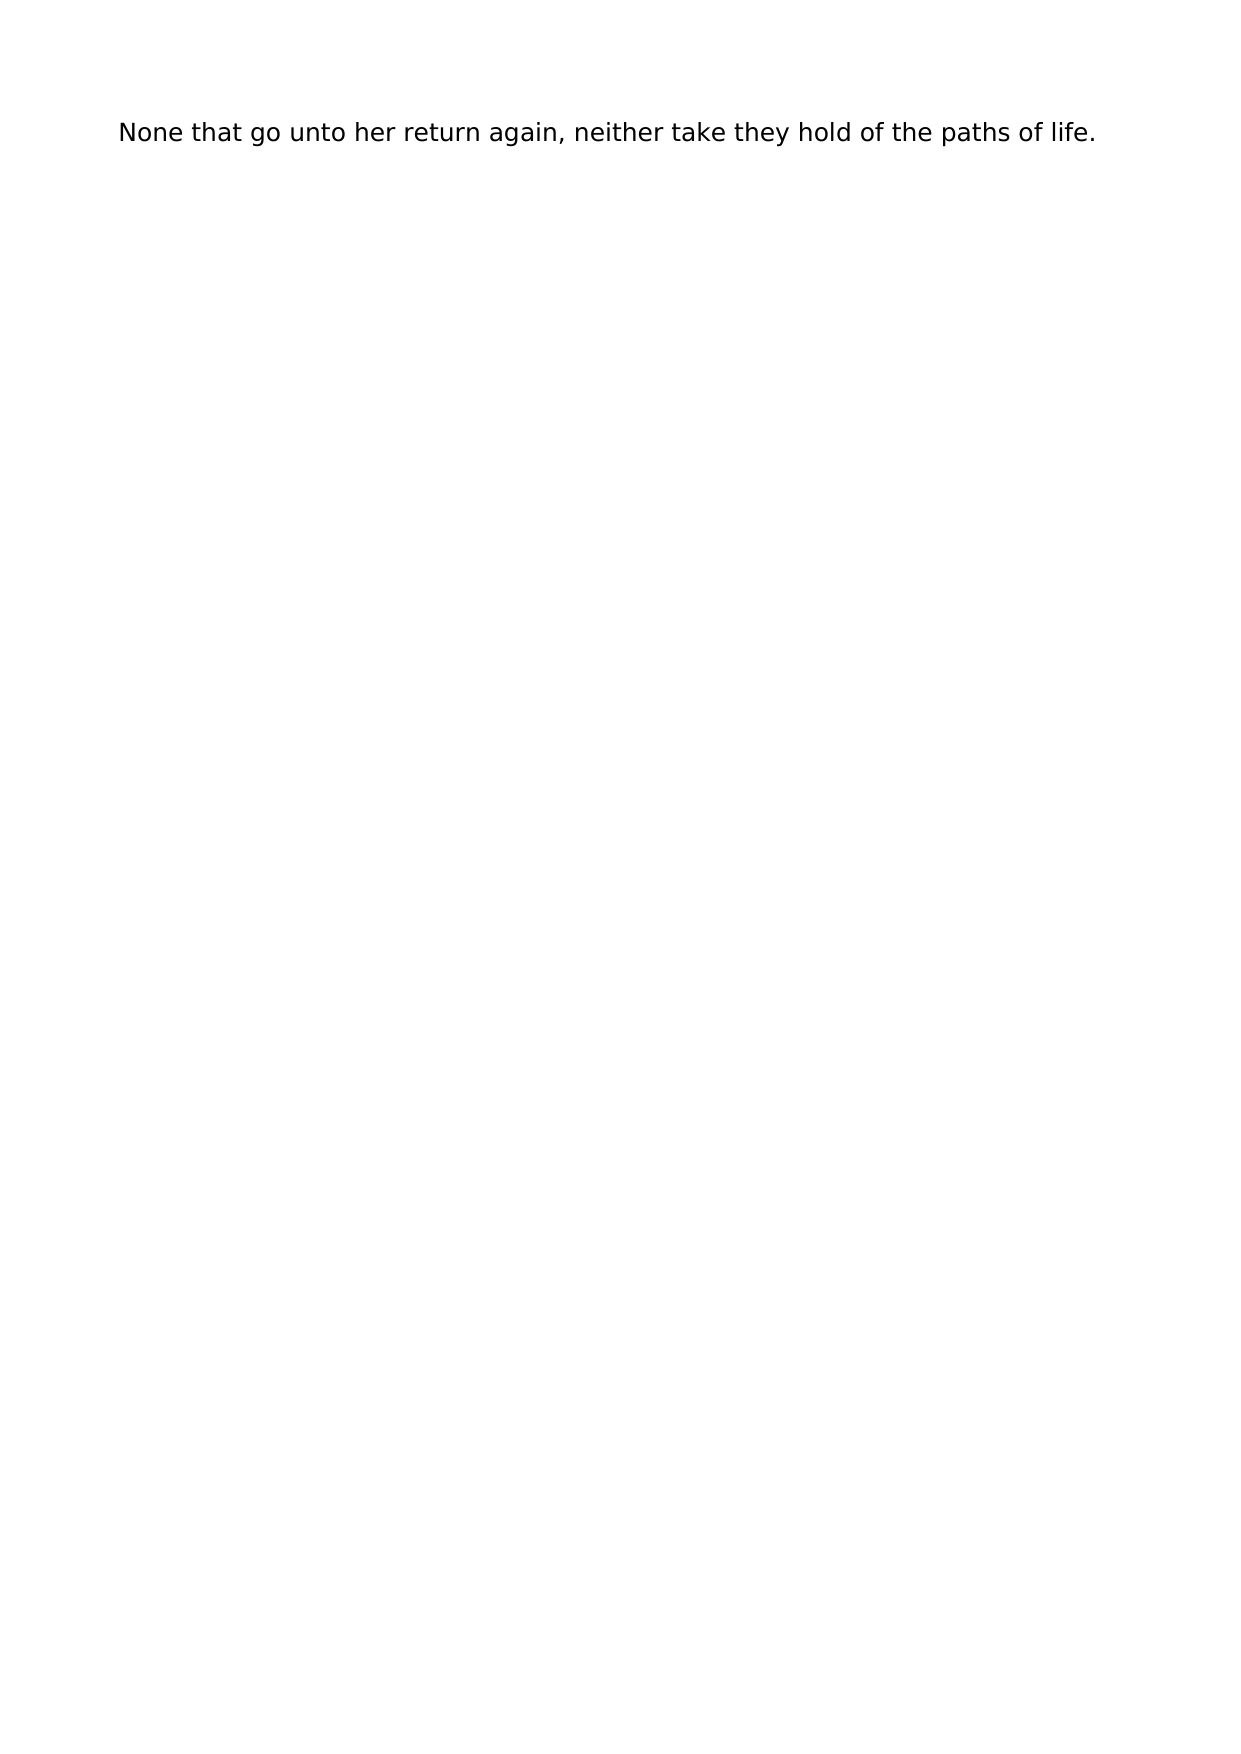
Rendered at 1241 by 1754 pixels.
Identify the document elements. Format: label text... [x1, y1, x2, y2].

text None that go unto her return again, neither take they hold of the paths of life. [118, 118, 1122, 147]
